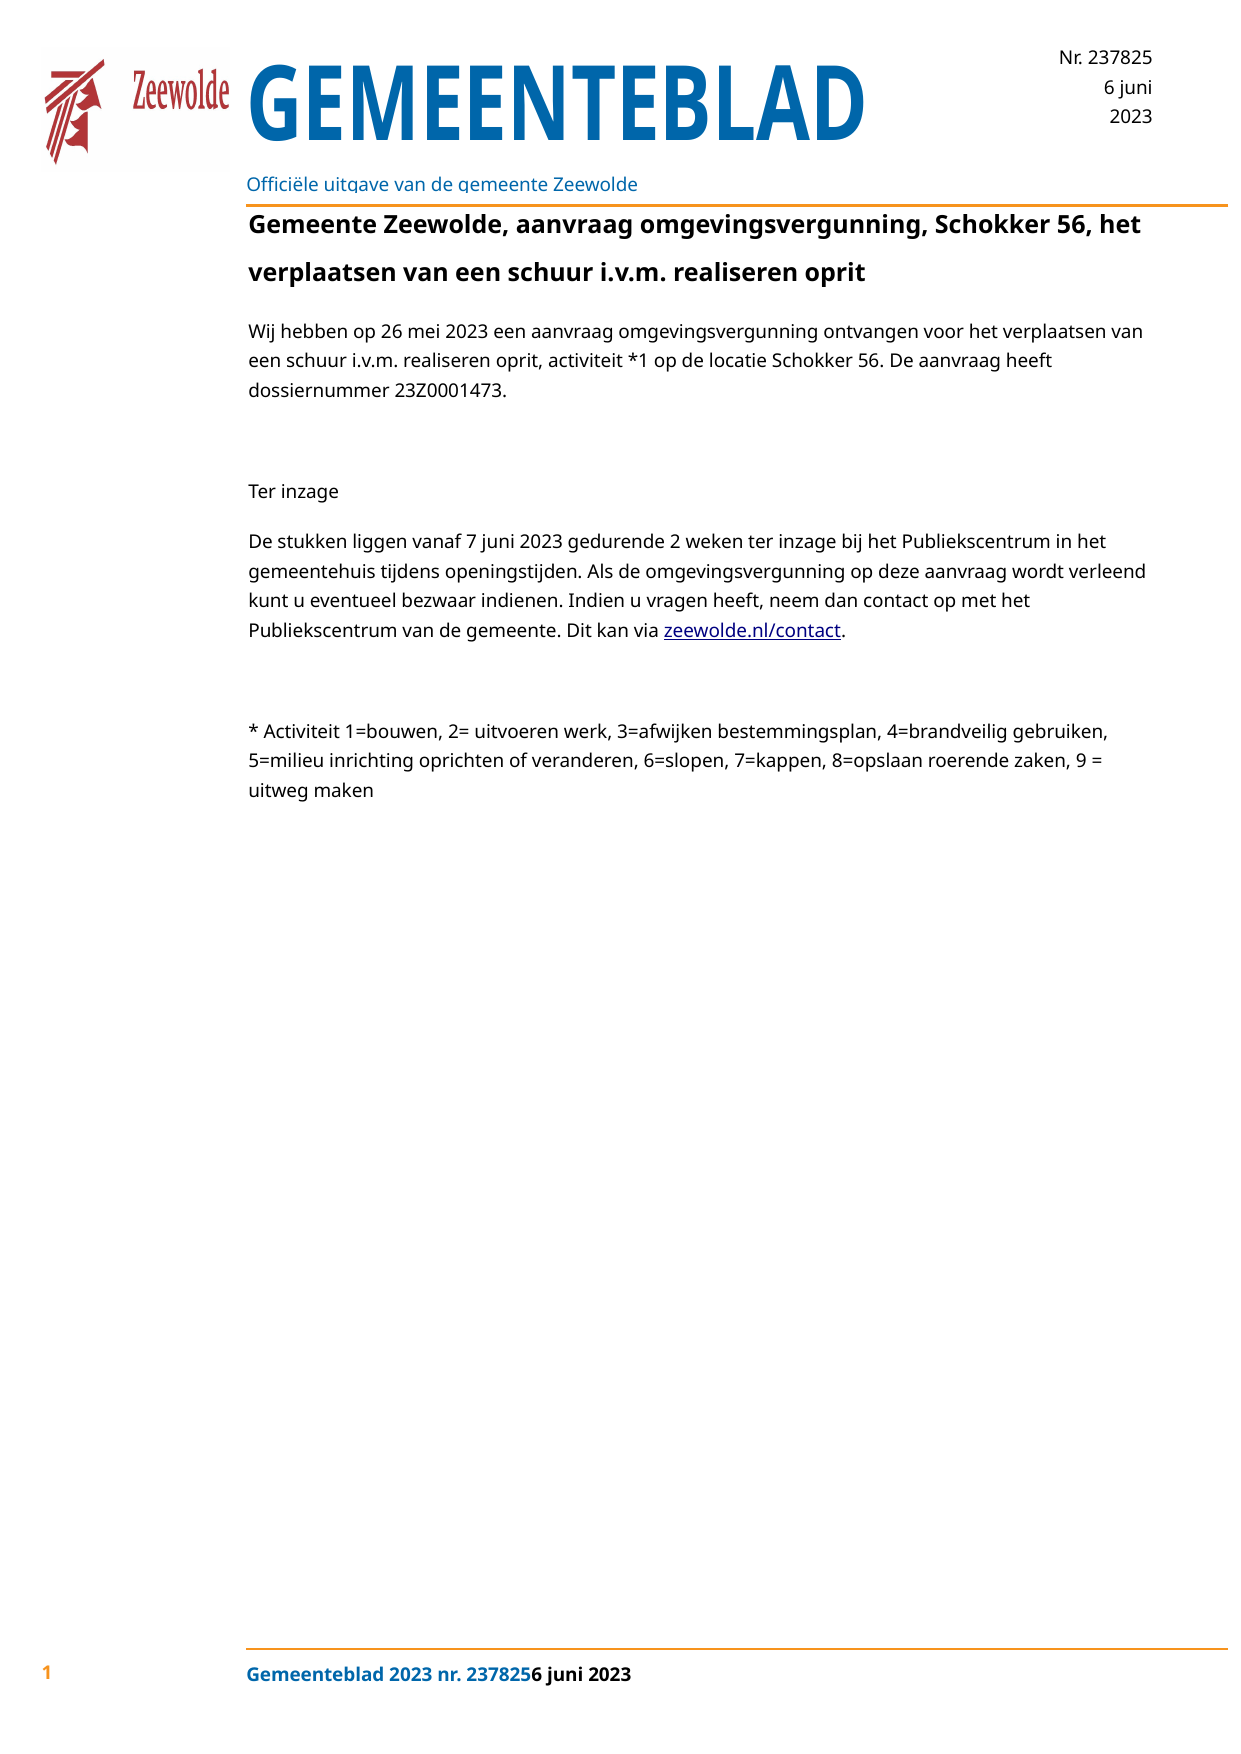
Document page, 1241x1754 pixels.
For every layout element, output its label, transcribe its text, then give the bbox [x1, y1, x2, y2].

picture [41, 47, 231, 172]
text * Activiteit 1=bouwen, 2= uitvoeren werk, 3=afwijken bestemmingsplan, 4=brandveilig gebruiken, 5=milieu inrichting oprichten of veranderen, 6=slopen, 7=kappen, 8=opslaan roerende zaken, 9 = uitweg maken [248, 718, 1152, 803]
text De stukken liggen vanaf 7 juni 2023 gedurende 2 weken ter inzage bij het Publiekscentrum in het gemeentehuis tijdens openingstijden. Als de omgevingsvergunning op deze aanvraag wordt verleend kunt u eventueel bezwaar indienen. Indien u vragen heeft, neem dan contact op met het Publiekscentrum van de gemeente. Dit kan via zeewolde.nl/contact. [248, 528, 1152, 643]
text Ter inzage [248, 478, 1152, 504]
text Gemeente Zeewolde, aanvraag omgevingsvergunning, Schokker 56, het verplaatsen van een schuur i.v.m. realiseren oprit [248, 207, 1152, 288]
text Wij hebben op 26 mei 2023 een aanvraag omgevingsvergunning ontvangen voor het verplaatsen van een schuur i.v.m. realiseren oprit, activiteit *1 op de locatie Schokker 56. De aanvraag heeft dossiernummer 23Z0001473. [248, 318, 1152, 403]
